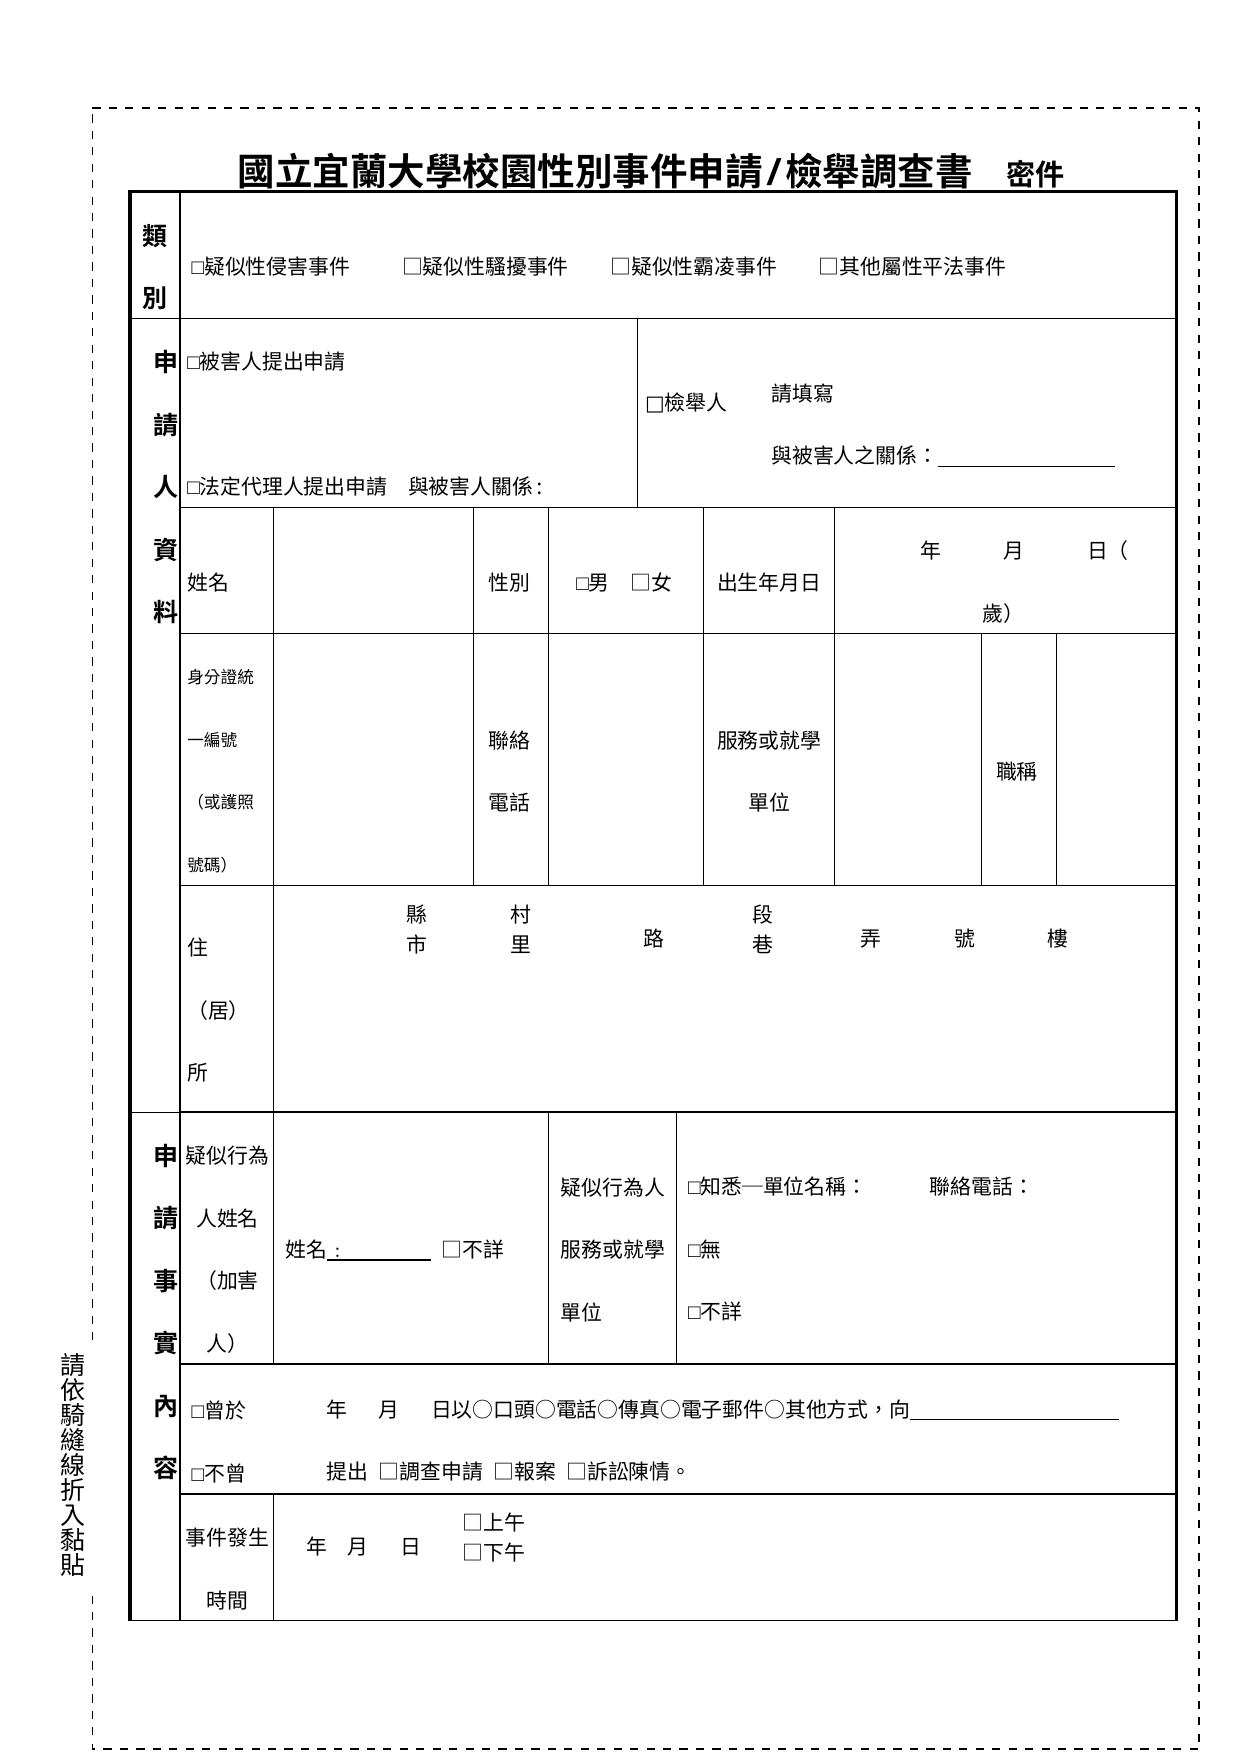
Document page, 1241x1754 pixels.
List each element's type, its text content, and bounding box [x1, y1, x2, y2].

table_cell 申請事實內容 [49, 1341, 99, 1590]
table_header 類別 [132, 193, 179, 318]
table_cell [549, 634, 703, 885]
table_cell 年 月 日 □上午□下午 [274, 1495, 1175, 1620]
table_cell [1178, 633, 1182, 885]
table_cell 聯絡電話 [474, 634, 548, 885]
table_cell 疑似行為人服務或就學單位 [549, 1113, 676, 1363]
table_cell 申請事實內容 [132, 1113, 179, 1620]
table_cell 性別 [474, 508, 548, 633]
table_cell [274, 508, 473, 633]
table_cell 請填寫 與被害人之關係： [760, 319, 1175, 507]
table_cell [835, 634, 981, 885]
table_cell 身分證統一編號（或護照號碼） [181, 634, 273, 885]
table_cell 縣市 村里 路 段巷 弄 號 樓 [274, 886, 1175, 1111]
table_cell [1057, 634, 1175, 885]
table_cell 姓名 [181, 508, 273, 633]
table_cell 事件發生 時間 [181, 1495, 273, 1620]
table_cell □檢舉人 [638, 319, 760, 507]
table_cell 姓名﹕ □不詳 [274, 1113, 548, 1363]
table_cell [1178, 1111, 1182, 1363]
table_header [1178, 190, 1182, 318]
table_cell 年 月 日以○口頭○電話○傳真○電子郵件○其他方式，向 提出 □調查申請 □報案 □訴訟陳情。 [274, 1365, 1175, 1493]
table_cell [1178, 885, 1182, 1111]
table_cell [1178, 1363, 1182, 1493]
table_cell □曾於 □不曾 [181, 1365, 274, 1493]
table_header □疑似性侵害事件 □疑似性騷擾事件 □疑似性霸凌事件 □其他屬性平法事件 [181, 193, 1175, 318]
table_cell [1178, 1493, 1182, 1620]
text 國立宜蘭大學校園性別事件申請/檢舉調查書 密件 [180, 127, 1122, 189]
table_cell 住（居）所 [181, 886, 273, 1111]
table_cell 職稱 [982, 634, 1056, 885]
table_cell □知悉─單位名稱： 聯絡電話： □無 □不詳 [677, 1113, 1175, 1363]
table_cell 出生年月日 [704, 508, 834, 633]
table_cell 服務或就學單位 [704, 634, 834, 885]
table_cell [1178, 507, 1182, 633]
table_cell 申請人資料 [132, 319, 179, 1111]
table_cell [1178, 318, 1182, 507]
table_cell □男 □女 [549, 508, 703, 633]
table_cell □被害人提出申請 □法定代理人提出申請 與被害人關係: [181, 319, 637, 507]
table_cell 年 月 日（ 歲） [835, 508, 1175, 633]
table_cell 疑似行為人姓名 （加害人） [181, 1113, 273, 1363]
table_cell [274, 634, 473, 885]
